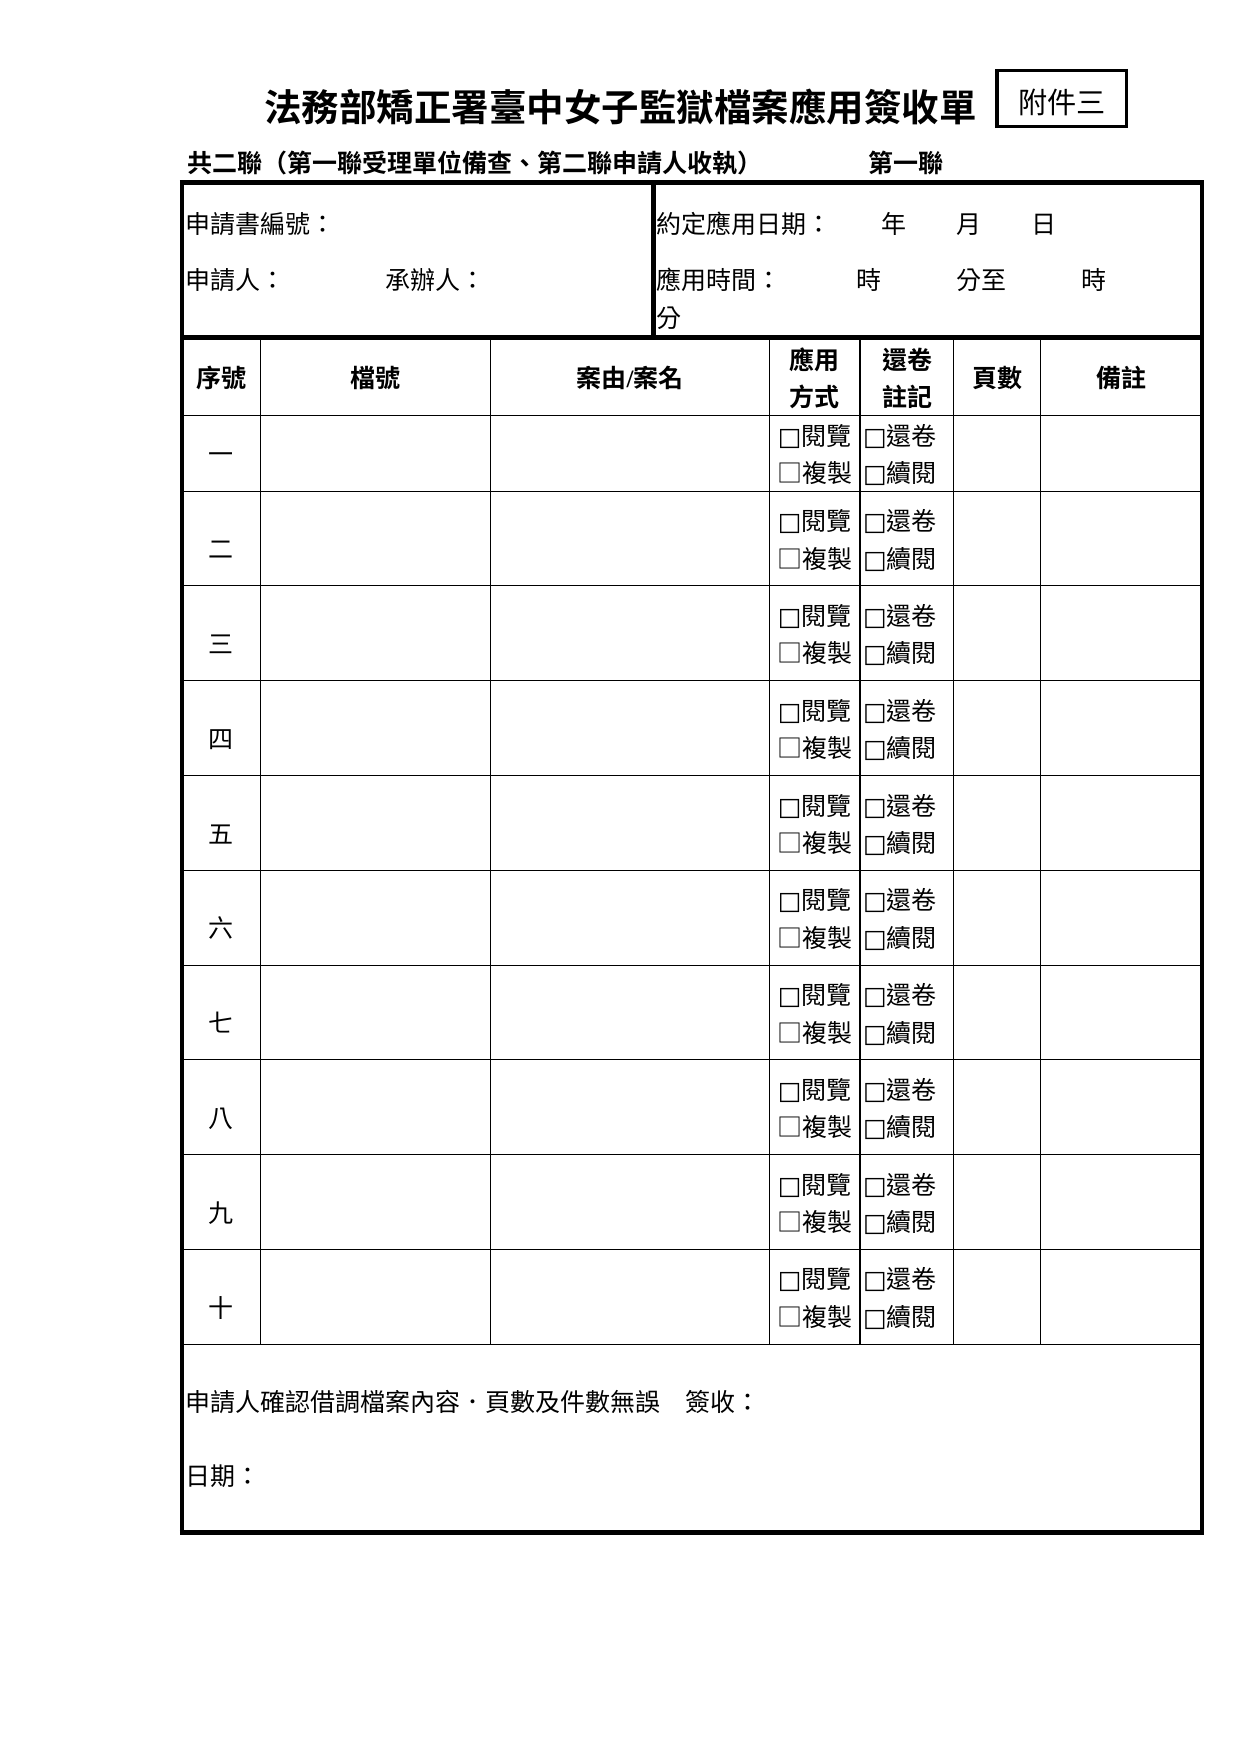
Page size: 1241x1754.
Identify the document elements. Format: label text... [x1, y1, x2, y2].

table_cell [954, 871, 1040, 964]
table_cell [261, 1250, 490, 1344]
text 共二聯（第一聯受理單位備查、第二聯申請人收執） 第一聯 [187, 143, 1053, 180]
table_cell □還卷 □續閱 [861, 966, 953, 1059]
table_cell [491, 416, 769, 491]
table_cell □閱覽□複製 [770, 1060, 859, 1154]
table_cell 備註 [1041, 340, 1200, 414]
table_cell 十 [184, 1250, 260, 1344]
text 附件三 [1013, 79, 1110, 117]
table_cell □還卷 □續閱 [861, 1060, 953, 1154]
table_cell □還卷 □續閱 [861, 681, 953, 775]
table_cell [491, 681, 769, 775]
table_header 約定應用日期： 年 月 日 應用時間： 時 分至 時 分 [656, 185, 1200, 335]
table_cell □閱覽□複製 [770, 492, 859, 585]
table_cell [1041, 871, 1200, 964]
table_cell [1041, 966, 1200, 1059]
table_cell [491, 966, 769, 1059]
text 法務部矯正署臺中女子監獄檔案應用簽收單 [187, 68, 1053, 143]
table_cell 應用 方式 [770, 340, 859, 414]
table_cell [1041, 1155, 1200, 1249]
table_cell [491, 1250, 769, 1344]
table_cell [1041, 1250, 1200, 1344]
table_cell [491, 871, 769, 964]
text 法務部矯正署臺中女子監獄檔案應用簽收單 [999, 72, 1125, 125]
table_cell □還卷 □續閱 [861, 586, 953, 680]
table_cell [261, 492, 490, 585]
table_cell [261, 1155, 490, 1249]
table_cell 檔號 [261, 340, 490, 414]
table_cell □閱覽□複製 [770, 416, 859, 491]
table_cell □還卷 □續閱 [861, 416, 953, 491]
table_cell 六 [184, 871, 260, 964]
table_cell [1041, 492, 1200, 585]
table_cell [491, 492, 769, 585]
table_cell 案由/案名 [491, 340, 769, 414]
table_cell □閱覽□複製 [770, 681, 859, 775]
table_cell [491, 776, 769, 870]
table_cell □閱覽□複製 [770, 871, 859, 964]
table_cell [954, 681, 1040, 775]
table_cell [954, 1250, 1040, 1344]
table_cell □還卷 □續閱 [861, 776, 953, 870]
table_cell 還卷 註記 [861, 340, 953, 414]
table_cell [261, 966, 490, 1059]
table_cell [954, 1155, 1040, 1249]
table_cell [261, 681, 490, 775]
table_cell [261, 776, 490, 870]
table_cell □還卷 □續閱 [861, 492, 953, 585]
table_cell □還卷 □續閱 [861, 871, 953, 964]
table_cell 二 [184, 492, 260, 585]
table_cell [954, 586, 1040, 680]
table_cell [1041, 681, 1200, 775]
table_cell [954, 966, 1040, 1059]
table_cell 八 [184, 1060, 260, 1154]
table_cell □閱覽□複製 [770, 586, 859, 680]
table_cell □閱覽□複製 [770, 966, 859, 1059]
table_cell [261, 416, 490, 491]
table_cell 三 [184, 586, 260, 680]
table_cell [491, 1155, 769, 1249]
table_cell [954, 492, 1040, 585]
table_cell 一 [184, 416, 260, 491]
table_cell □閱覽□複製 [770, 1155, 859, 1249]
table_cell [1041, 416, 1200, 491]
table_cell 四 [184, 681, 260, 775]
table_cell □閱覽□複製 [770, 1250, 859, 1344]
table_cell □還卷 □續閱 [861, 1250, 953, 1344]
table_cell [1041, 586, 1200, 680]
table_header 申請書編號： 申請人： 承辦人： [184, 185, 651, 335]
table_cell [261, 871, 490, 964]
table_cell [261, 1060, 490, 1154]
table_cell [954, 1060, 1040, 1154]
table_cell [954, 416, 1040, 491]
table_cell [491, 1060, 769, 1154]
table_cell 七 [184, 966, 260, 1059]
table_cell 申請人確認借調檔案內容．頁數及件數無誤 簽收： 日期： [184, 1345, 1200, 1530]
table_cell [1041, 1060, 1200, 1154]
table_cell [491, 586, 769, 680]
table_cell [954, 776, 1040, 870]
table_cell 序號 [184, 340, 260, 414]
table_cell [261, 586, 490, 680]
table_cell □閱覽□複製 [770, 776, 859, 870]
table_cell 頁數 [954, 340, 1040, 414]
table_cell □還卷 □續閱 [861, 1155, 953, 1249]
table_cell 五 [184, 776, 260, 870]
table_cell [1041, 776, 1200, 870]
table_cell 九 [184, 1155, 260, 1249]
